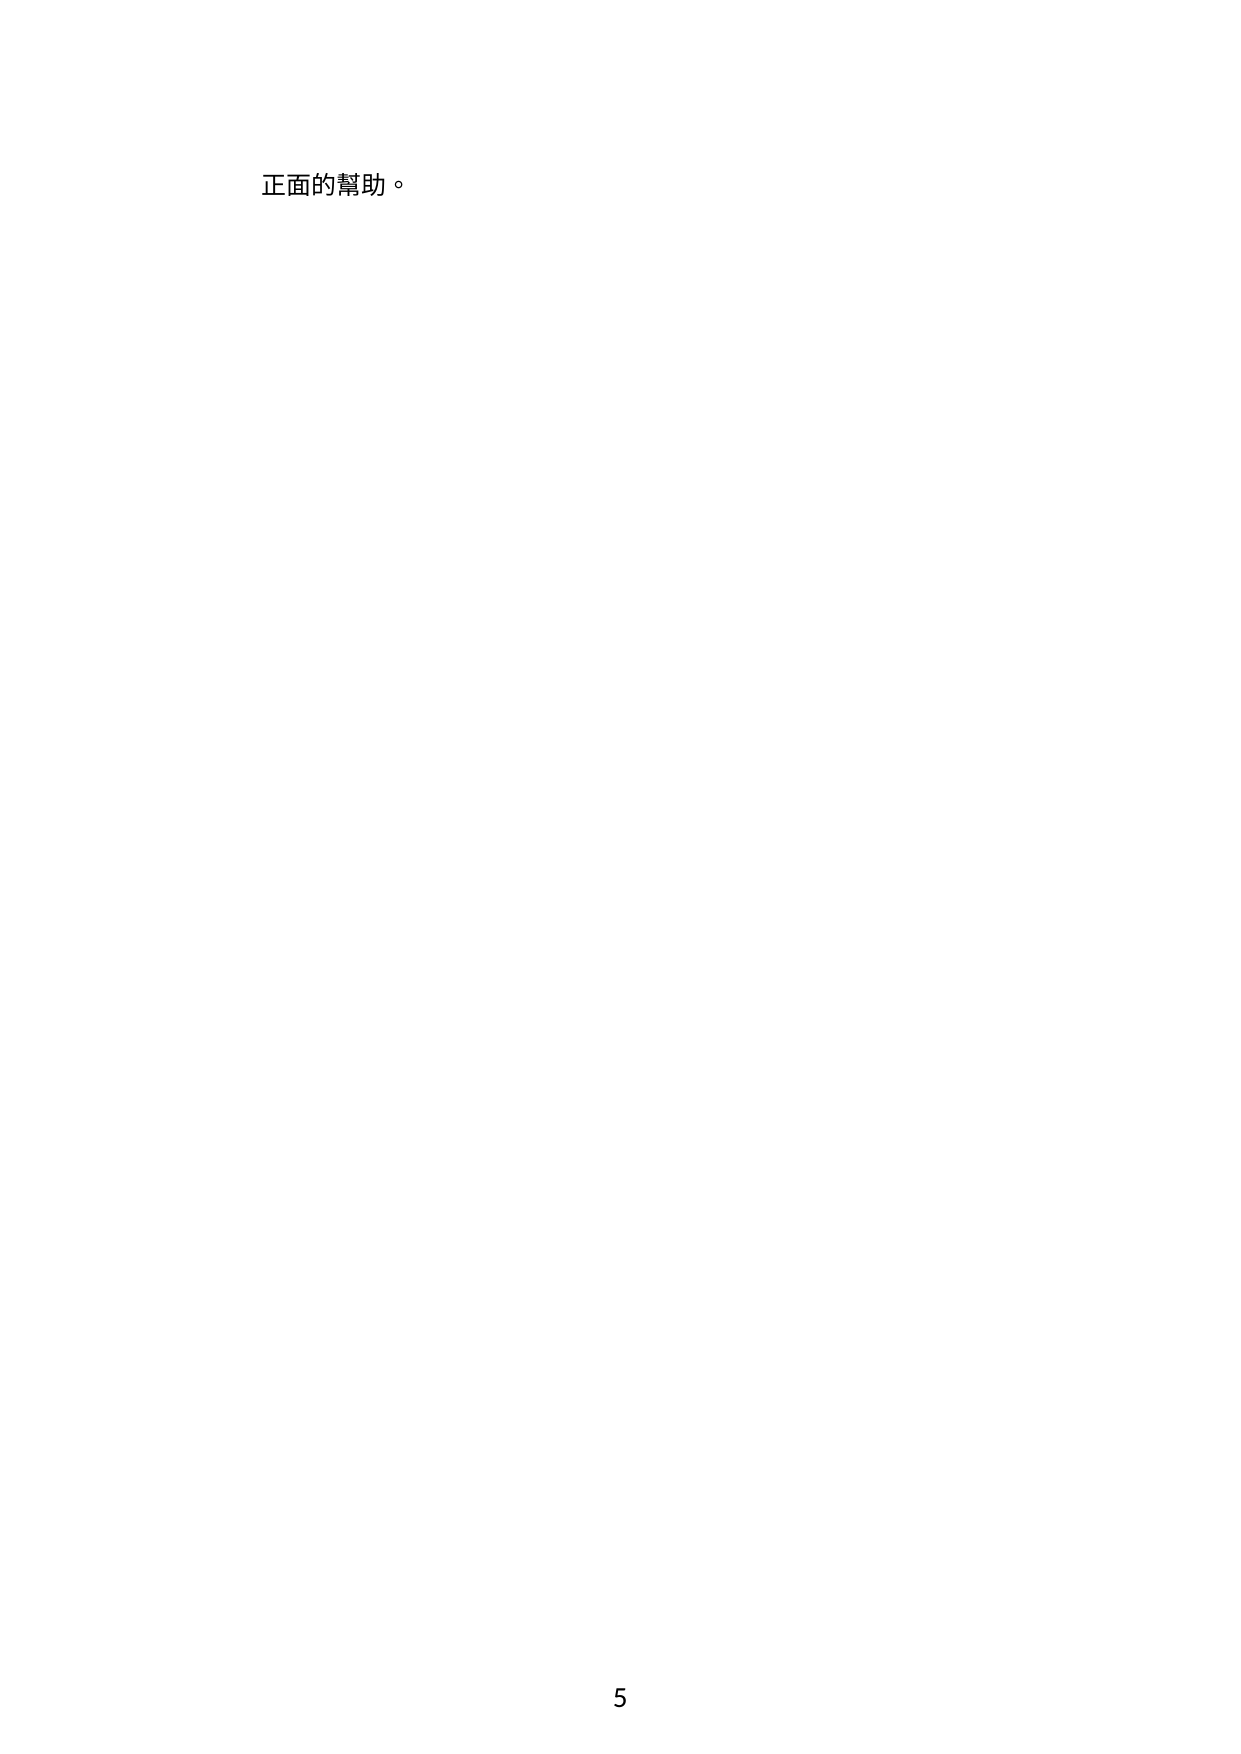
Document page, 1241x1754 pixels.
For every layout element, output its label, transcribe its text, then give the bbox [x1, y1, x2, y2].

text 正面的幫助。 [261, 164, 1053, 202]
